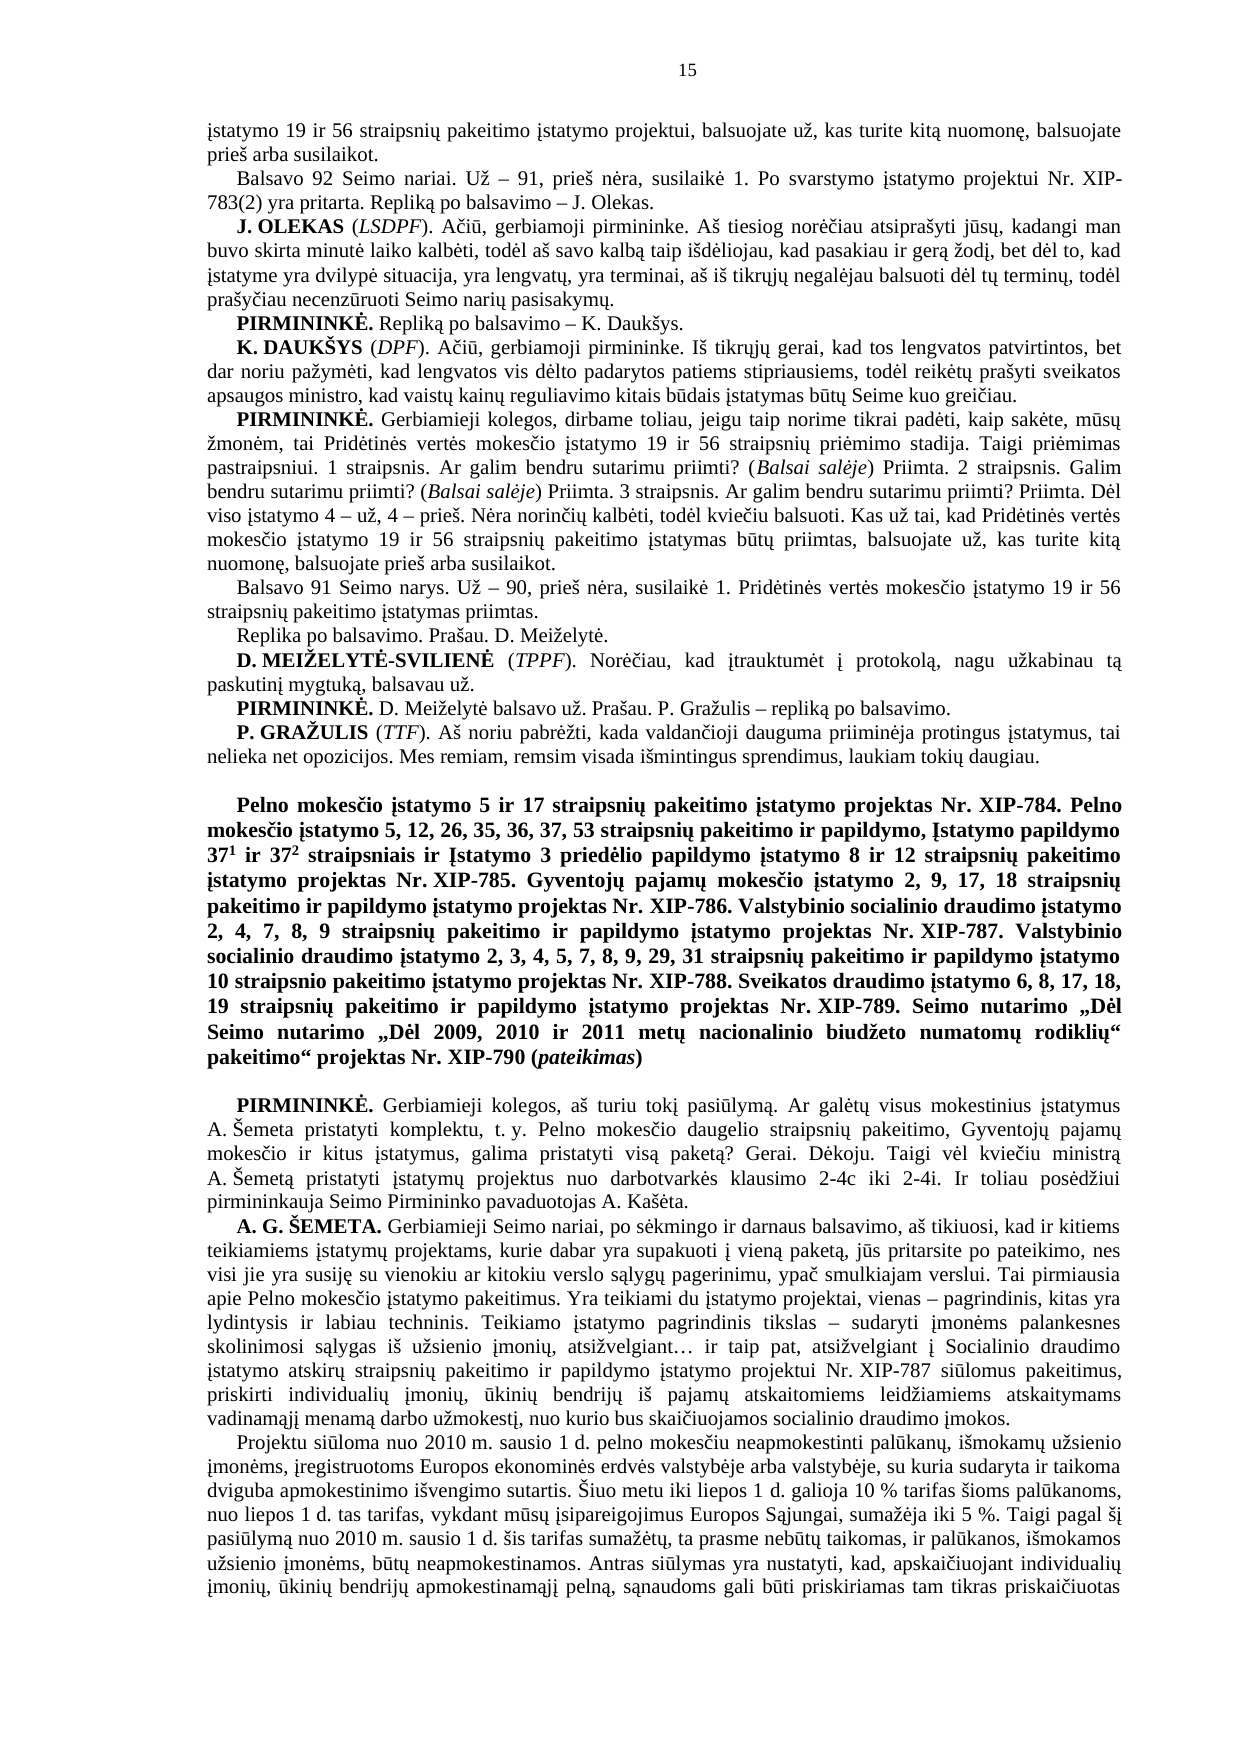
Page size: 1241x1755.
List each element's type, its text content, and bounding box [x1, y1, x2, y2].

text A. G. ŠEMETA. Gerbiamieji Seimo nariai, po sėkmingo ir darnaus balsavimo, aš tikiuosi, kad ir kitiems teikiamiems įstatymų projektams, kurie dabar yra supakuoti į vieną paketą, jūs pritarsite po pateikimo, nes visi jie yra susiję su vienokiu ar kitokiu verslo sąlygų pagerinimu, ypač smulkiajam verslui. Tai pirmiausia apie Pelno mokesčio įstatymo pakeitimus. Yra teikiami du įstatymo projektai, vienas – pagrindinis, kitas yra lydintysis ir labiau techninis. Teikiamo įstatymo pagrindinis tikslas – sudaryti įmonėms palankesnes skolinimosi sąlygas iš užsienio įmonių, atsižvelgiant… ir taip pat, atsižvelgiant į Socialinio draudimo įstatymo atskirų straipsnių pakeitimo ir papildymo įstatymo projektui Nr. XIP-787 siūlomus pakeitimus, priskirti individualių įmonių, ūkinių bendrijų iš pajamų atskaitomiems leidžiamiems atskaitymams vadinamąjį menamą darbo užmokestį, nuo kurio bus skaičiuojamos socialinio draudimo įmokos. [207, 1213, 1122, 1430]
text Projektu siūloma nuo 2010 m. sausio 1 d. pelno mokesčiu neapmokestinti palūkanų, išmokamų užsienio įmonėms, įregistruotoms Europos ekonominės erdvės valstybėje arba valstybėje, su kuria sudaryta ir taikoma dviguba apmokestinimo išvengimo sutartis. Šiuo metu iki liepos 1 d. galioja 10 % tarifas šioms palūkanoms, nuo liepos 1 d. tas tarifas, vykdant mūsų įsipareigojimus Europos Sąjungai, sumažėja iki 5 %. Taigi pagal šį pasiūlymą nuo 2010 m. sausio 1 d. šis tarifas sumažėtų, ta prasme nebūtų taikomas, ir palūkanos, išmokamos užsienio įmonėms, būtų neapmokestinamos. Antras siūlymas yra nustatyti, kad, apskaičiuojant individualių įmonių, ūkinių bendrijų apmokestinamąjį pelną, sąnaudoms gali būti priskiriamas tam tikras priskaičiuotas [207, 1430, 1122, 1598]
text Balsavo 92 Seimo nariai. Už – 91, prieš nėra, susilaikė 1. Po svarstymo įstatymo projektui Nr. XIP-783(2) yra pritarta. Repliką po balsavimo – J. Olekas. [207, 166, 1122, 214]
text įstatymo 19 ir 56 straipsnių pakeitimo įstatymo projektui, balsuojate už, kas turite kitą nuomonę, balsuojate prieš arba susilaikot. [207, 118, 1122, 166]
text PIRMININKĖ. D. Meiželytė balsavo už. Prašau. P. Gražulis – repliką po balsavimo. [207, 696, 1122, 720]
text D. MEIŽELYTĖ-SVILIENĖ (TPPF). Norėčiau, kad įtrauktumėt į protokolą, nagu užkabinau tą paskutinį mygtuką, balsavau už. [207, 647, 1122, 696]
text Replika po balsavimo. Prašau. D. Meiželytė. [207, 623, 1122, 647]
text PIRMININKĖ. Gerbiamieji kolegos, dirbame toliau, jeigu taip norime tikrai padėti, kaip sakėte, mūsų žmonėm, tai Pridėtinės vertės mokesčio įstatymo 19 ir 56 straipsnių priėmimo stadija. Taigi priėmimas pastraipsniui. 1 straipsnis. Ar galim bendru sutarimu priimti? (Balsai salėje) Priimta. 2 straipsnis. Galim bendru sutarimu priimti? (Balsai salėje) Priimta. 3 straipsnis. Ar galim bendru sutarimu priimti? Priimta. Dėl viso įstatymo 4 – už, 4 – prieš. Nėra norinčių kalbėti, todėl kviečiu balsuoti. Kas už tai, kad Pridėtinės vertės mokesčio įstatymo 19 ir 56 straipsnių pakeitimo įstatymas būtų priimtas, balsuojate už, kas turite kitą nuomonę, balsuojate prieš arba susilaikot. [207, 407, 1122, 575]
text Balsavo 91 Seimo narys. Už – 90, prieš nėra, susilaikė 1. Pridėtinės vertės mokesčio įstatymo 19 ir 56 straipsnių pakeitimo įstatymas priimtas. [207, 575, 1122, 623]
text P. GRAŽULIS (TTF). Aš noriu pabrėžti, kada valdančioji dauguma priiminėja protingus įstatymus, tai nelieka net opozicijos. Mes remiam, remsim visada išmintingus sprendimus, laukiam tokių daugiau. [207, 720, 1122, 768]
text PIRMININKĖ. Gerbiamieji kolegos, aš turiu tokį pasiūlymą. Ar galėtų visus mokestinius įstatymus A. Šemeta pristatyti komplektu, t. y. Pelno mokesčio daugelio straipsnių pakeitimo, Gyventojų pajamų mokesčio ir kitus įstatymus, galima pristatyti visą paketą? Gerai. Dėkoju. Taigi vėl kviečiu ministrą A. Šemetą pristatyti įstatymų projektus nuo darbotvarkės klausimo 2-4c iki 2-4i. Ir toliau posėdžiui pirmininkauja Seimo Pirmininko pavaduotojas A. Kašėta. [207, 1093, 1122, 1213]
text K. DAUKŠYS (DPF). Ačiū, gerbiamoji pirmininke. Iš tikrųjų gerai, kad tos lengvatos patvirtintos, bet dar noriu pažymėti, kad lengvatos vis dėlto padarytos patiems stipriausiems, todėl reikėtų prašyti sveikatos apsaugos ministro, kad vaistų kainų reguliavimo kitais būdais įstatymas būtų Seime kuo greičiau. [207, 335, 1122, 407]
text Pelno mokesčio įstatymo 5 ir 17 straipsnių pakeitimo įstatymo projektas Nr. XIP-784. Pelno mokesčio įstatymo 5, 12, 26, 35, 36, 37, 53 straipsnių pakeitimo ir papildymo, Įstatymo papildymo 371 ir 372 straipsniais ir Įstatymo 3 priedėlio papildymo įstatymo 8 ir 12 straipsnių pakeitimo įstatymo projektas Nr. XIP-785. Gyventojų pajamų mokesčio įstatymo 2, 9, 17, 18 straipsnių pakeitimo ir papildymo įstatymo projektas Nr. XIP-786. Valstybinio socialinio draudimo įstatymo 2, 4, 7, 8, 9 straipsnių pakeitimo ir papildymo įstatymo projektas Nr. XIP-787. Valstybinio socialinio draudimo įstatymo 2, 3, 4, 5, 7, 8, 9, 29, 31 straipsnių pakeitimo ir papildymo įstatymo 10 straipsnio pakeitimo įstatymo projektas Nr. XIP-788. Sveikatos draudimo įstatymo 6, 8, 17, 18, 19 straipsnių pakeitimo ir papildymo įstatymo projektas Nr. XIP-789. Seimo nutarimo „Dėl Seimo nutarimo „Dėl 2009, 2010 ir 2011 metų nacionalinio biudžeto numatomų rodiklių“ pakeitimo“ projektas Nr. XIP-790 (pateikimas) [207, 792, 1122, 1069]
text J. OLEKAS (LSDPF). Ačiū, gerbiamoji pirmininke. Aš tiesiog norėčiau atsiprašyti jūsų, kadangi man buvo skirta minutė laiko kalbėti, todėl aš savo kalbą taip išdėliojau, kad pasakiau ir gerą žodį, bet dėl to, kad įstatyme yra dvilypė situacija, yra lengvatų, yra terminai, aš iš tikrųjų negalėjau balsuoti dėl tų terminų, todėl prašyčiau necenzūruoti Seimo narių pasisakymų. [207, 214, 1122, 311]
text PIRMININKĖ. Repliką po balsavimo – K. Daukšys. [207, 311, 1122, 335]
